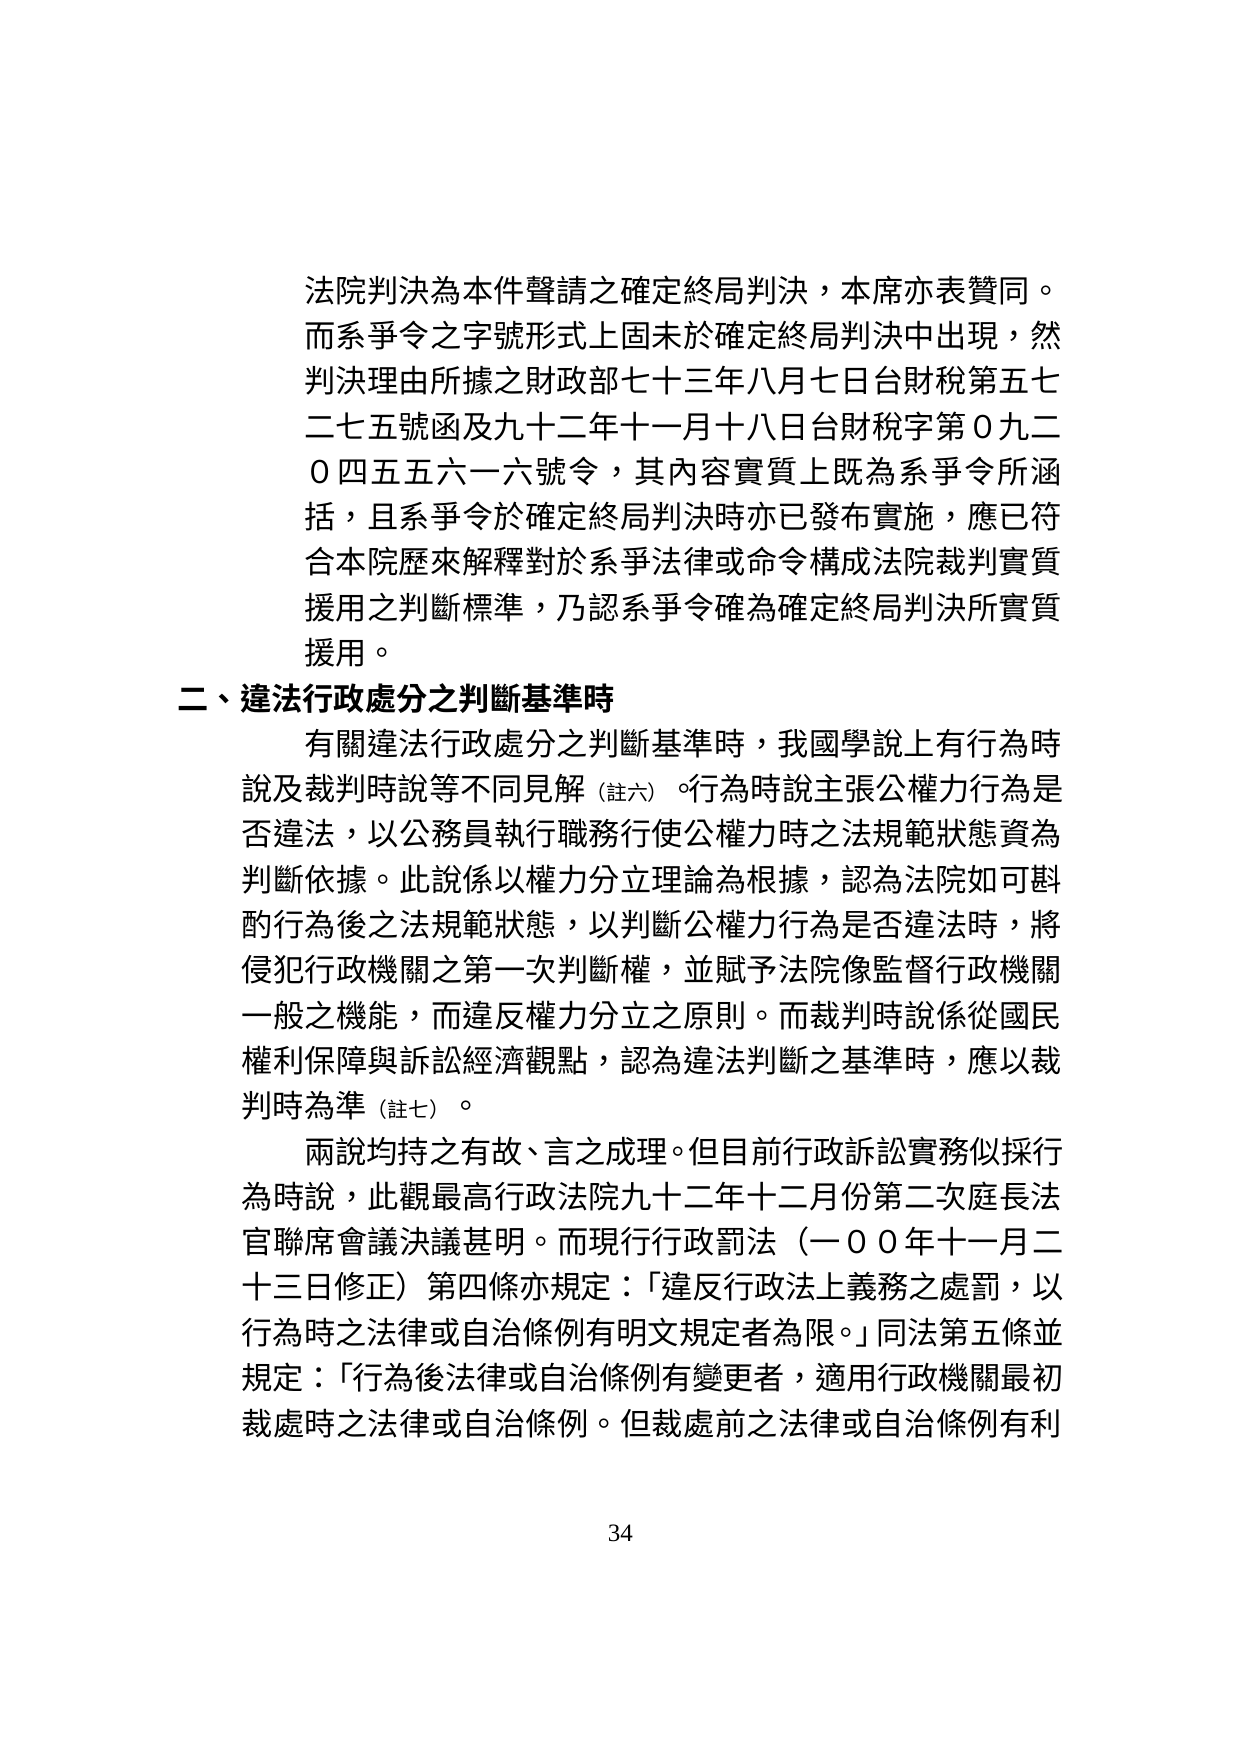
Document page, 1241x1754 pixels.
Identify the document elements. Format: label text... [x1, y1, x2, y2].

text 兩說均持之有故、言之成理。但目前行政訴訟實務似採行為時說，此觀最高行政法院九十二年十二月份第二次庭長法官聯席會議決議甚明。而現行行政罰法（一００年十一月二十三日修正）第四條亦規定：「違反行政法上義務之處罰，以行為時之法律或自治條例有明文規定者為限。」同法第五條並規定：「行為後法律或自治條例有變更者，適用行政機關最初裁處時之法律或自治條例。但裁處前之法律或自治條例有利 [241, 1127, 1063, 1444]
text 法院判決為本件聲請之確定終局判決，本席亦表贊同。而系爭令之字號形式上固未於確定終局判決中出現，然判決理由所據之財政部七十三年八月七日台財稅第五七二七五號函及九十二年十一月十八日台財稅字第０九二０四五五六一六號令，其內容實質上既為系爭令所涵括，且系爭令於確定終局判決時亦已發布實施，應已符合本院歷來解釋對於系爭法律或命令構成法院裁判實質援用之判斷標準，乃認系爭令確為確定終局判決所實質援用。 [304, 266, 1063, 674]
text 二、違法行政處分之判斷基準時 [177, 674, 1063, 719]
text 有關違法行政處分之判斷基準時，我國學說上有行為時說及裁判時說等不同見解（註六）。行為時說主張公權力行為是否違法，以公務員執行職務行使公權力時之法規範狀態資為判斷依據。此說係以權力分立理論為根據，認為法院如可斟酌行為後之法規範狀態，以判斷公權力行為是否違法時，將侵犯行政機關之第一次判斷權，並賦予法院像監督行政機關一般之機能，而違反權力分立之原則。而裁判時說係從國民權利保障與訴訟經濟觀點，認為違法判斷之基準時，應以裁判時為準（註七）。 [241, 719, 1063, 1127]
